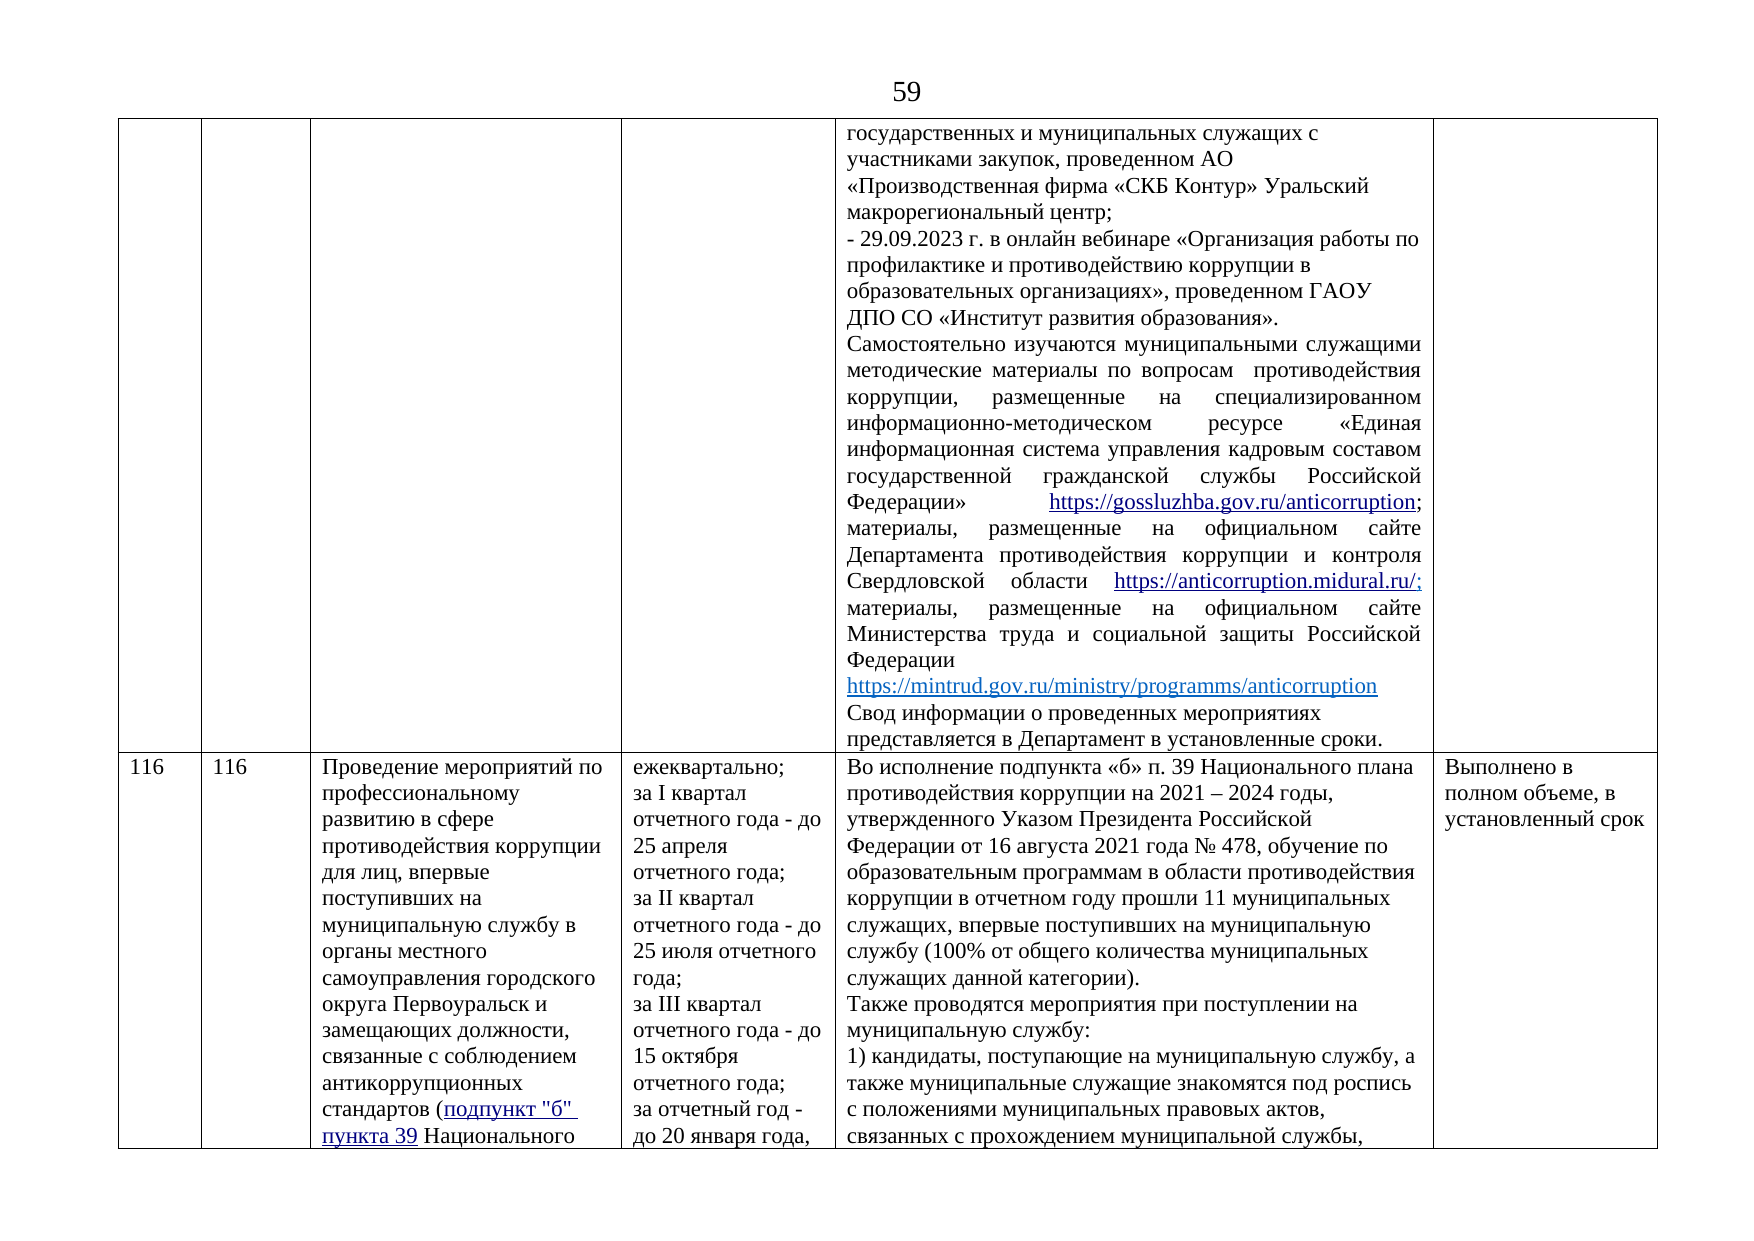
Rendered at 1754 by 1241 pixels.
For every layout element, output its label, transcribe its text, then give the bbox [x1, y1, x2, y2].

table_cell [622, 119, 835, 752]
table_cell [119, 119, 201, 752]
table_cell ежеквартально; за I квартал отчетного года - до 25 апреля отчетного года; за II квартал отчетного года - до 25 июля отчетного года; за III квартал отчетного года - до 15 октября отчетного года; за отчетный год - до 20 января года, [622, 753, 835, 1148]
table_cell [202, 119, 310, 752]
table_cell [311, 119, 621, 752]
table_cell [1434, 119, 1657, 752]
table_cell государственных и муниципальных служащих с участниками закупок, проведенном АО «Производственная фирма «СКБ Контур» Уральский макрорегиональный центр; - 29.09.2023 г. в онлайн вебинаре «Организация работы по профилактике и противодействию коррупции в образовательных организациях», проведенном ГАОУ ДПО СО «Институт развития образования». Самостоятельно изучаются муниципальными служащими методические материалы по вопросам противодействия коррупции, размещенные на специализированном информационно-методическом ресурсе «Единая информационная система управления кадровым составом государственной гражданской службы Российской Федерации» https://gossluzhba.gov.ru/anticorruption; материалы, размещенные на официальном сайте Департамента противодействия коррупции и контроля Свердловской области https://anticorruption.midural.ru/; материалы, размещенные на официальном сайте Министерства труда и социальной защиты Российской Федерации https://mintrud.gov.ru/ministry/programms/anticorruption Свод информации о проведенных мероприятиях представляется в Департамент в установленные сроки. [836, 119, 1433, 752]
table_cell Выполнено в полном объеме, в установленный срок [1434, 753, 1657, 1148]
table_cell [1658, 752, 1663, 1148]
table_cell Проведение мероприятий по профессиональному развитию в сфере противодействия коррупции для лиц, впервые поступивших на муниципальную службу в органы местного самоуправления городского округа Первоуральск и замещающих должности, связанные с соблюдением антикоррупционных стандартов (подпункт "б" пункта 39 Национального [311, 753, 621, 1148]
table_cell 116 [202, 753, 310, 1148]
table_cell 116 [119, 753, 201, 1148]
table_cell [1658, 118, 1663, 752]
table_cell Во исполнение подпункта «б» п. 39 Национального плана противодействия коррупции на 2021 – 2024 годы, утвержденного Указом Президента Российской Федерации от 16 августа 2021 года № 478, обучение по образовательным программам в области противодействия коррупции в отчетном году прошли 11 муниципальных служащих, впервые поступивших на муниципальную службу (100% от общего количества муниципальных служащих данной категории). Также проводятся мероприятия при поступлении на муниципальную службу: 1) кандидаты, поступающие на муниципальную службу, а также муниципальные служащие знакомятся под роспись с положениями муниципальных правовых актов, связанных с прохождением муниципальной службы, [836, 753, 1433, 1148]
